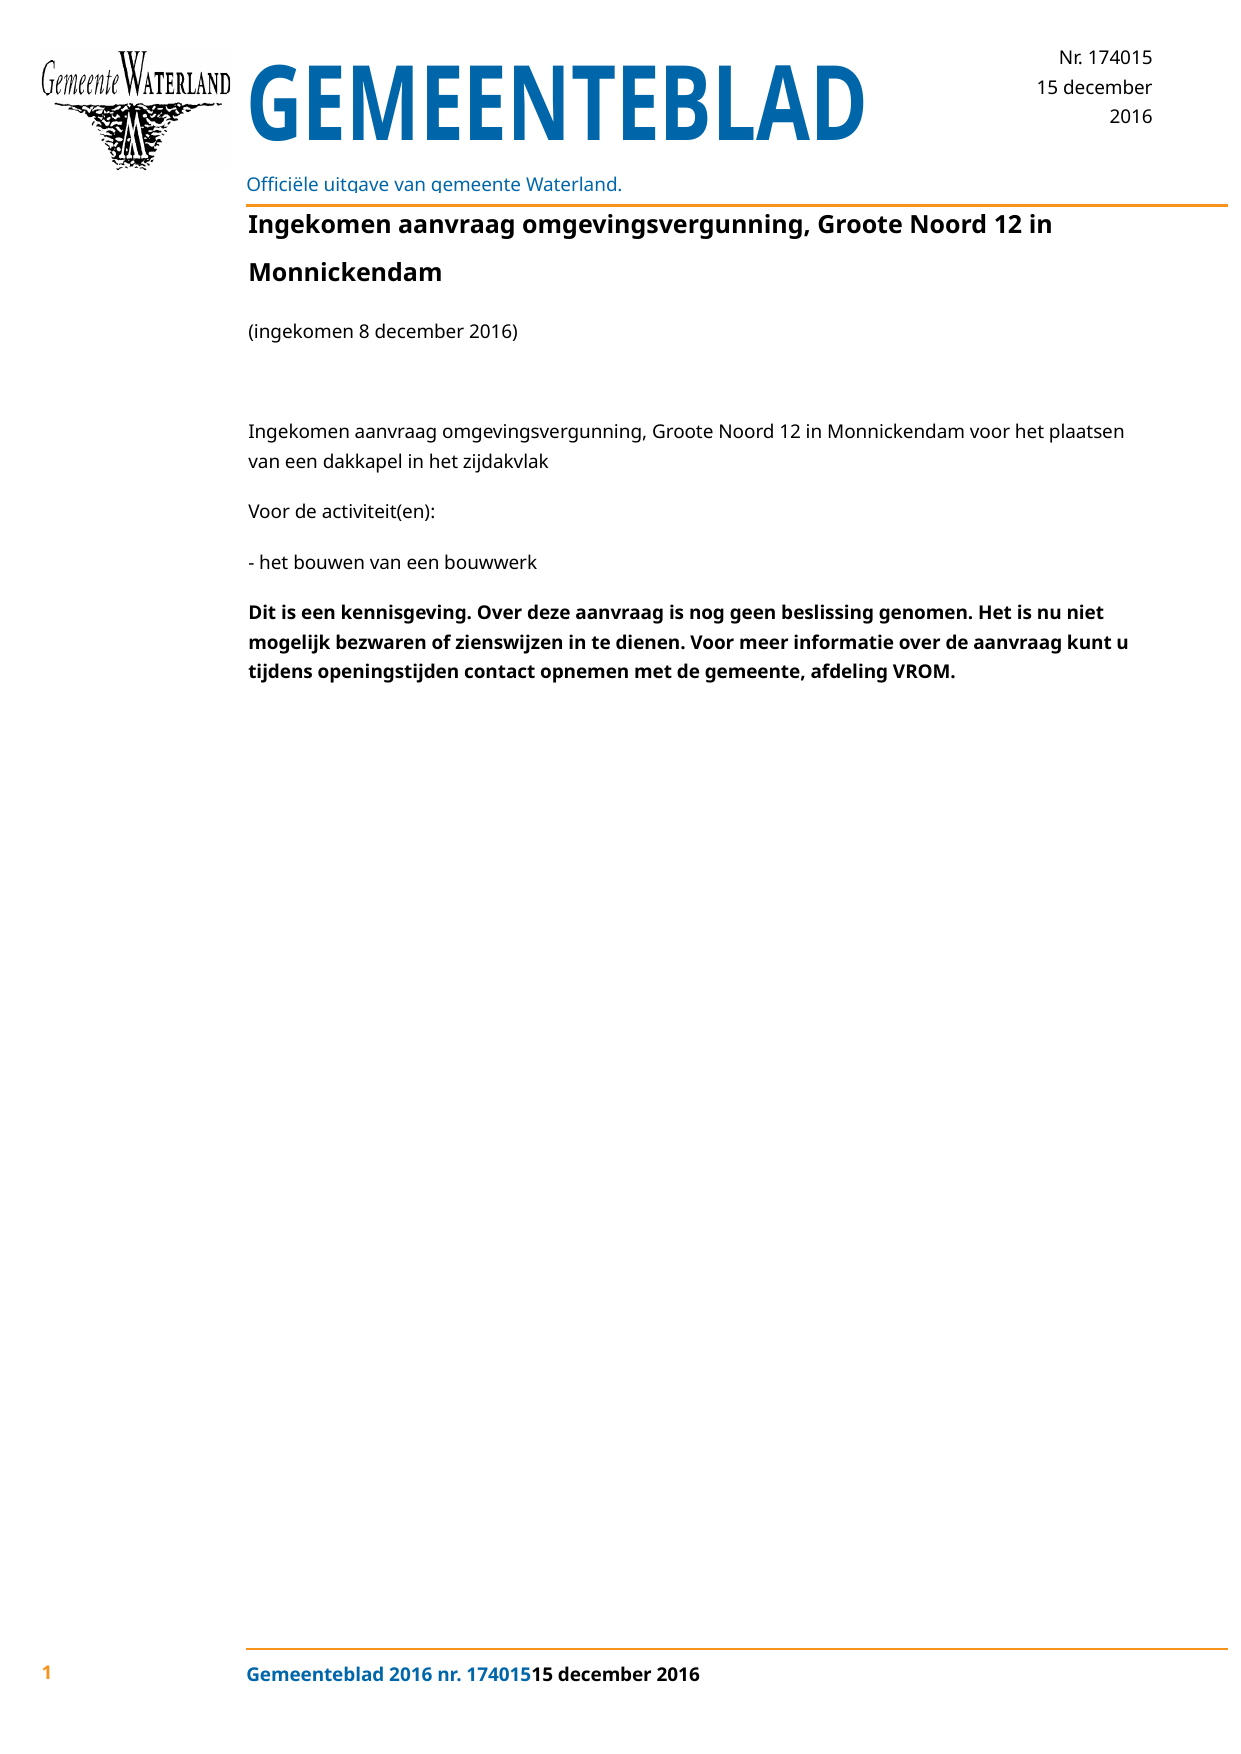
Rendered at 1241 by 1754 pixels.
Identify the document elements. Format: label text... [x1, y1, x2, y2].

text Ingekomen aanvraag omgevingsvergunning, Groote Noord 12 in Monnickendam [248, 207, 1152, 288]
text Dit is een kennisgeving. Over deze aanvraag is nog geen beslissing genomen. Het is nu niet mogelijk bezwaren of zienswijzen in te dienen. Voor meer informatie over de aanvraag kunt u tijdens openingstijden contact opnemen met de gemeente, afdeling VROM. [248, 599, 1152, 684]
text Ingekomen aanvraag omgevingsvergunning, Groote Noord 12 in Monnickendam voor het plaatsen van een dakkapel in het zijdakvlak [248, 419, 1152, 474]
picture [41, 47, 231, 172]
text Voor de activiteit(en): [248, 499, 1152, 524]
text (ingekomen 8 december 2016) [248, 318, 1152, 344]
text - het bouwen van een bouwwerk [248, 549, 1152, 575]
